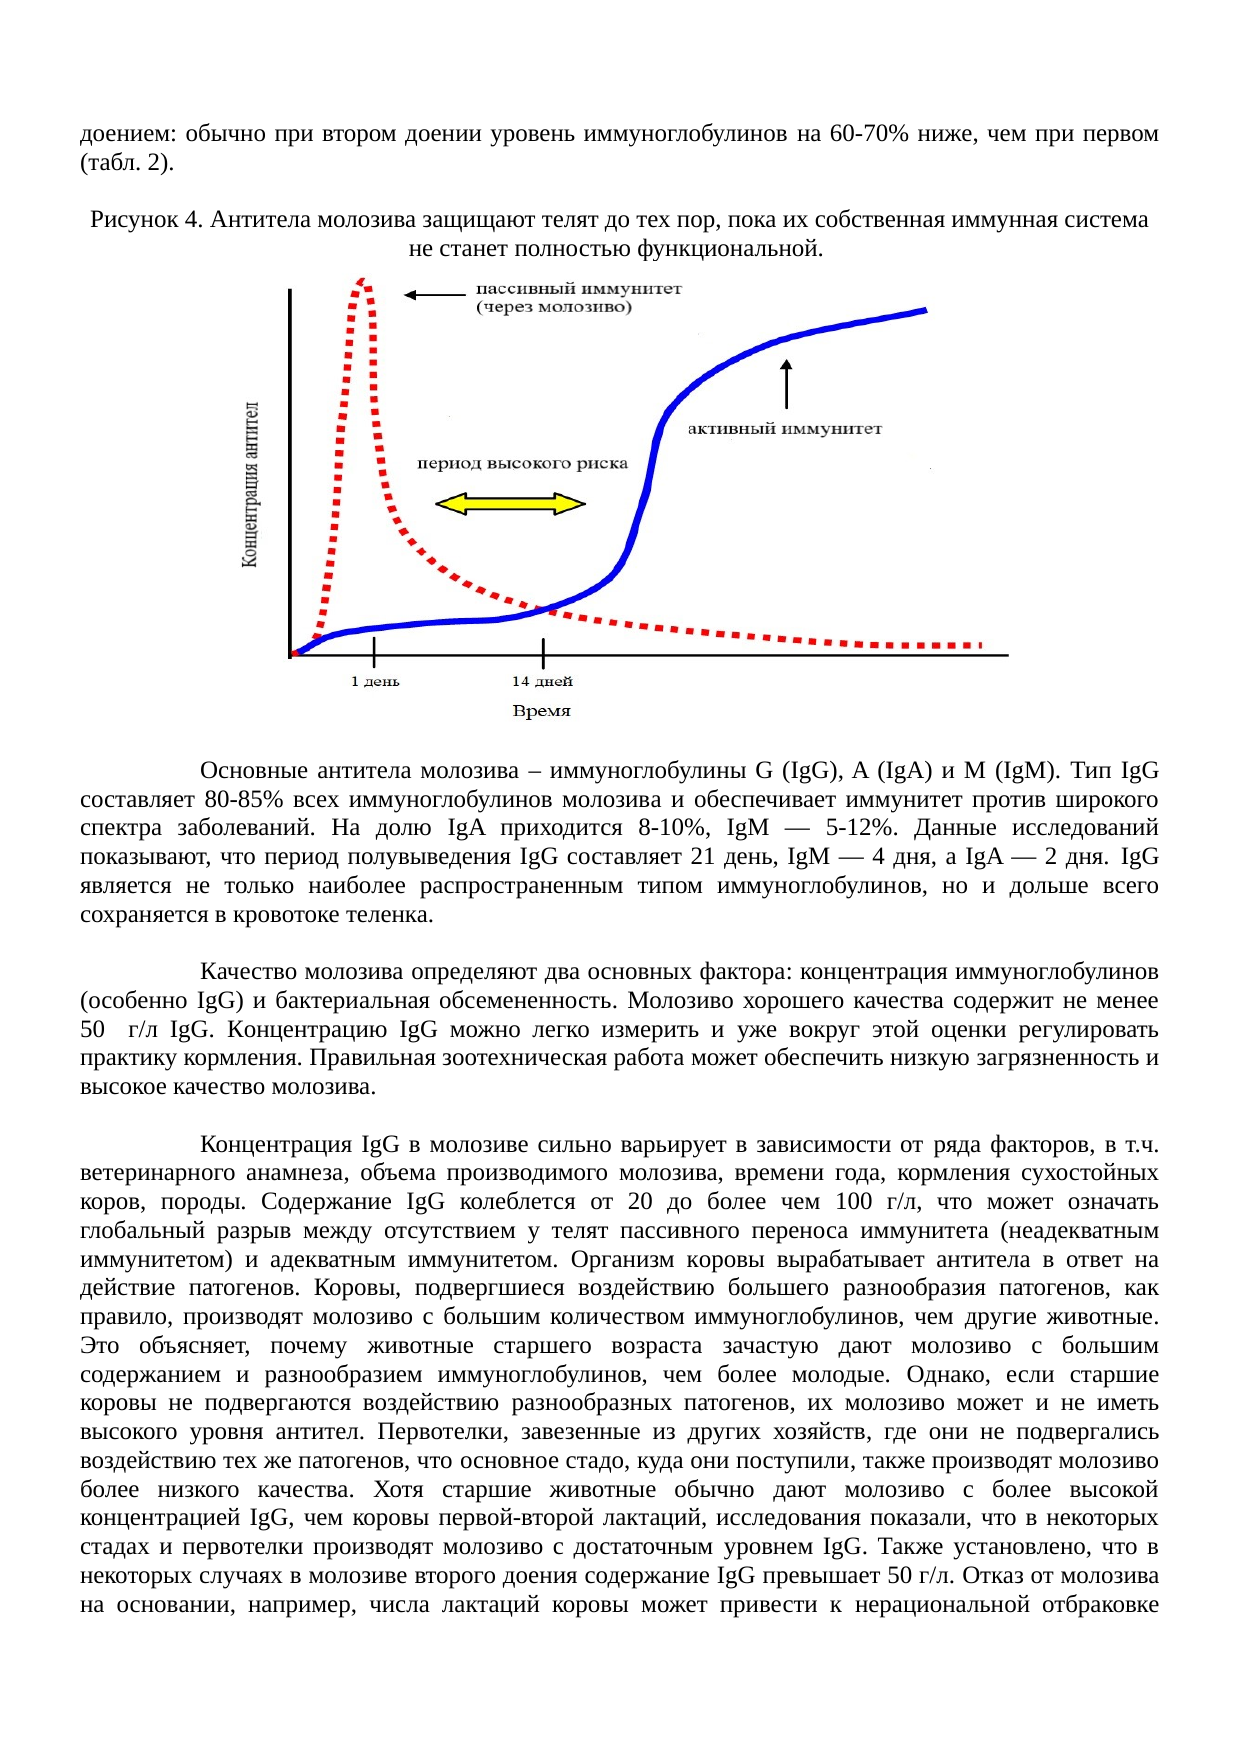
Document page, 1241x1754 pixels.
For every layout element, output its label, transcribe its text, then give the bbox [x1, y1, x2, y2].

text Основные антитела молозива – иммуноглобулины G (IgG), A (IgA) и M (IgM). Тип IgG составляет 80-85% всех иммуноглобулинов молозива и обеспечивает иммунитет против широкого спектра заболеваний. На долю IgA приходится 8-10%, IgM — 5-12%. Данные исследований показывают, что период полувыведения IgG составляет 21 день, IgM — 4 дня, а IgA — 2 дня. IgG является не только наиболее распространенным типом иммуноглобулинов, но и дольше всего сохраняется в кровотоке теленка. [80, 755, 1159, 927]
text доением: обычно при втором доении уровень иммуноглобулинов на 60-70% ниже, чем при первом (табл. 2). [80, 118, 1159, 176]
text Качество молозива определяют два основных фактора: концентрация иммуноглобулинов (особенно IgG) и бактериальная обсемененность. Молозиво хорошего качества содержит не менее 50 г/л IgG. Концентрацию IgG можно легко измерить и уже вокруг этой оценки регулировать практику кормления. Правильная зоотехническая работа может обеспечить низкую загрязненность и высокое качество молозива. [80, 956, 1159, 1100]
text Концентрация IgG в молозиве сильно варьирует в зависимости от ряда факторов, в т.ч. ветеринарного анамнеза, объема производимого молозива, времени года, кормления сухостойных коров, породы. Содержание IgG колеблется от 20 до более чем 100 г/л, что может означать глобальный разрыв между отсутствием у телят пассивного переноса иммунитета (неадекватным иммунитетом) и адекватным иммунитетом. Организм коровы вырабатывает антитела в ответ на действие патогенов. Коровы, подвергшиеся воздействию большего разнообразия патогенов, как правило, производят молозиво с большим количеством иммуноглобулинов, чем другие животные. Это объясняет, почему животные старшего возраста зачастую дают молозиво с большим содержанием и разнообразием иммуноглобулинов, чем более молодые. Однако, если старшие коровы не подвергаются воздействию разнообразных патогенов, их молозиво может и не иметь высокого уровня антител. Первотелки, завезенные из других хозяйств, где они не подвергались воздействию тех же патогенов, что основное стадо, куда они поступили, также производят молозиво более низкого качества. Хотя старшие животные обычно дают молозиво с более высокой концентрацией IgG, чем коровы первой-второй лактаций, исследования показали, что в некоторых стадах и первотелки производят молозиво с достаточным уровнем IgG. Также установлено, что в некоторых случаях в молозиве второго доения содержание IgG превышает 50 г/л. Отказ от молозива на основании, например, числа лактаций коровы может привести к нерациональной отбраковке [80, 1129, 1159, 1617]
text Рисунок 4. Антитела молозива защищают телят до тех пор, пока их собственная иммунная система не станет полностью функциональной. [80, 204, 1159, 262]
picture [208, 261, 1030, 727]
